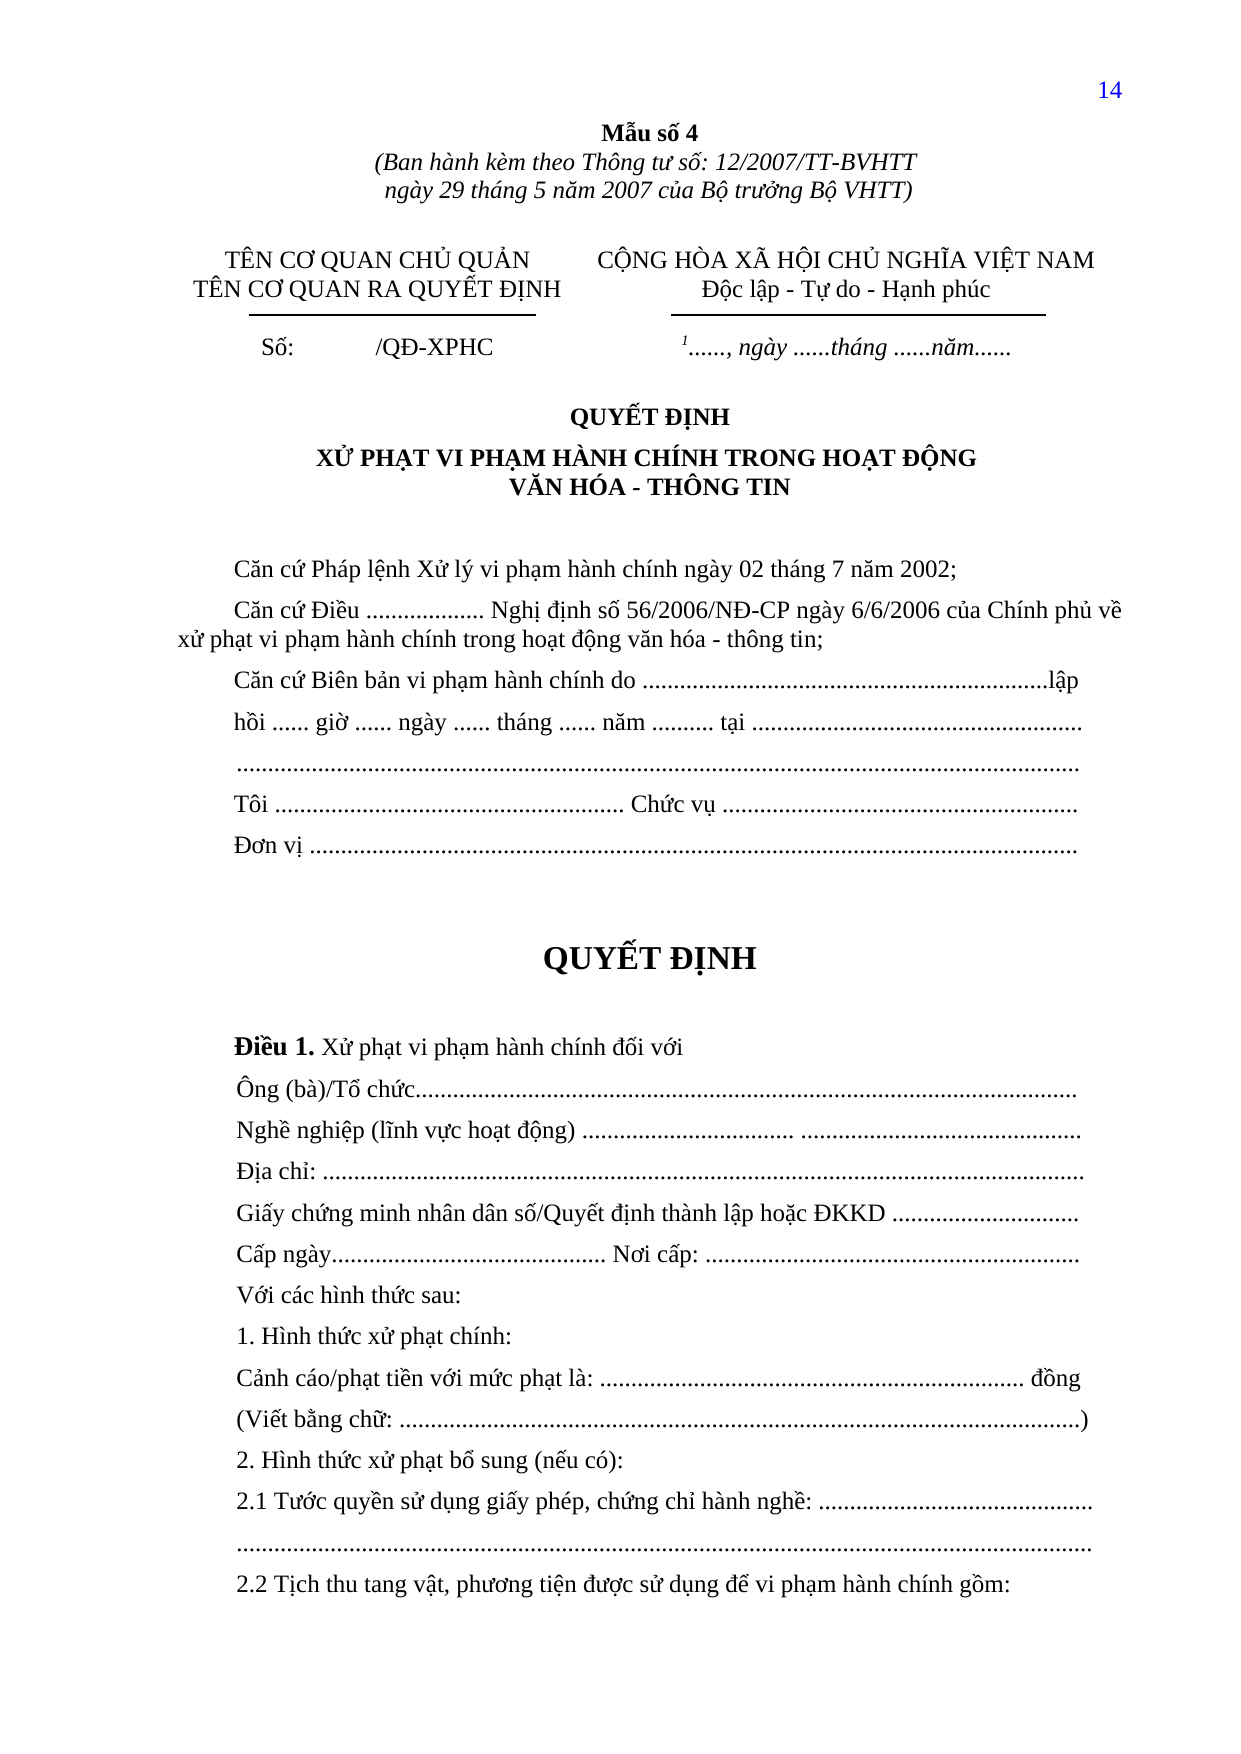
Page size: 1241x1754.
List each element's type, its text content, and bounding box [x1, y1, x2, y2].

text Ông (bà)/Tổ chức.......................................................................................................... [177, 1074, 1122, 1103]
text QUYẾT ĐỊNH [177, 402, 1122, 431]
text Với các hình thức sau: [177, 1280, 1122, 1309]
text Điều 1. Xử phạt vi phạm hành chính đối với [177, 1030, 1122, 1061]
text QUYẾT ĐỊNH [177, 938, 1122, 976]
text 2. Hình thức xử phạt bổ sung (nếu có): [177, 1445, 1122, 1474]
text ......................................................................................................................................... [177, 1528, 1122, 1556]
text 1. Hình thức xử phạt chính: [177, 1321, 1122, 1350]
text (Viết bằng chữ: .............................................................................................................) [177, 1404, 1122, 1433]
table_header TÊN CƠ QUAN CHỦ QUẢN TÊN CƠ QUAN RA QUYẾT ĐỊNH Số: /QĐ-XPHC [177, 246, 577, 361]
text Nghề nghiệp (lĩnh vực hoạt động) .................................. ............................................. [177, 1115, 1122, 1144]
text (Ban hành kèm theo Thông tư số: 12/2007/TT-BVHTT ngày 29 tháng 5 năm 2007 của Bộ trưởng Bộ VHTT) [177, 147, 1122, 204]
text hồi ...... giờ ...... ngày ...... tháng ...... năm .......... tại ..................................................... [177, 707, 1122, 736]
text Căn cứ Pháp lệnh Xử lý vi phạm hành chính ngày 02 tháng 7 năm 2002; [177, 554, 1122, 583]
text XỬ PHẠT VI PHẠM HÀNH CHÍNH TRONG HOẠT ĐỘNG VĂN HÓA - THÔNG TIN [177, 443, 1122, 501]
text 2.1 Tước quyền sử dụng giấy phép, chứng chỉ hành nghề: ............................................ [177, 1486, 1122, 1515]
text ....................................................................................................................................... [177, 748, 1122, 777]
text Cấp ngày............................................ Nơi cấp: ............................................................ [177, 1239, 1122, 1268]
text Địa chỉ: .......................................................................................................................... [177, 1156, 1122, 1185]
text Căn cứ Biên bản vi phạm hành chính do .................................................................lập [177, 666, 1122, 694]
text Căn cứ Điều ................... Nghị định số 56/2006/NĐ-CP ngày 6/6/2006 của Chính phủ về xử phạt vi phạm hành chính trong hoạt động văn hóa - thông tin; [177, 596, 1122, 653]
text Mẫu số 4 [177, 118, 1122, 147]
text Đơn vị ........................................................................................................................... [177, 831, 1122, 859]
text 2.2 Tịch thu tang vật, phương tiện được sử dụng để vi phạm hành chính gồm: [177, 1569, 1122, 1598]
text Tôi ........................................................ Chức vụ ......................................................... [177, 789, 1122, 818]
text Giấy chứng minh nhân dân số/Quyết định thành lập hoặc ĐKKD .............................. [177, 1198, 1122, 1226]
table_header CỘNG HÒA XÃ HỘI CHỦ NGHĨA VIỆT NAM Độc lập - Tự do - Hạnh phúc 1......, ngày ......tháng ......năm...... [577, 246, 1115, 361]
text Cảnh cáo/phạt tiền với mức phạt là: .................................................................... đồng [177, 1363, 1122, 1391]
